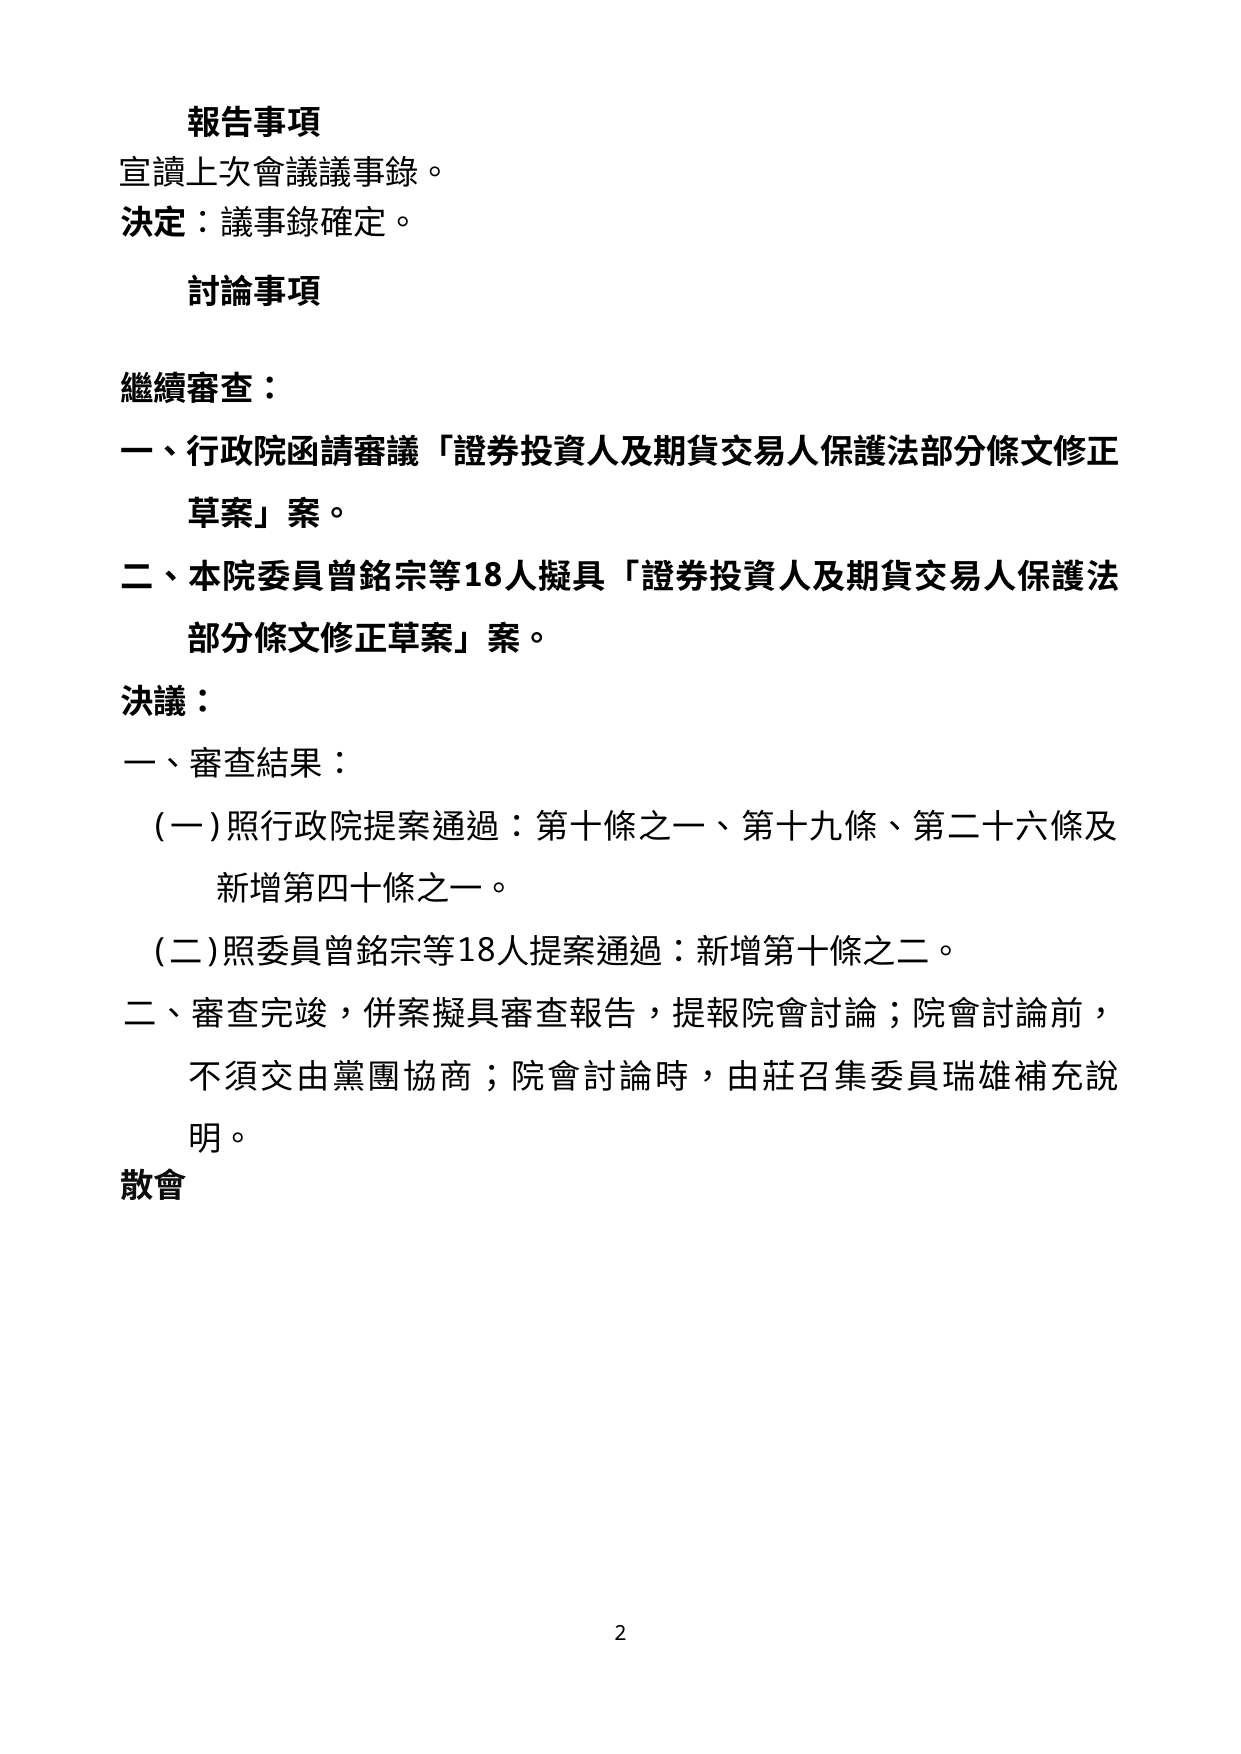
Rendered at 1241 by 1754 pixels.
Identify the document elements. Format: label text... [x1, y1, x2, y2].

text 一、審查結果： [123, 719, 1120, 782]
text 決定：議事錄確定。 [120, 194, 1120, 244]
text 討論事項 [187, 263, 1120, 313]
text 決議： [120, 657, 1120, 719]
text 繼續審查： [120, 344, 1120, 407]
text (一)照行政院提案通過：第十條之一、第十九條、第二十六條及新增第四十條之一。 [149, 782, 1120, 907]
text 一、行政院函請審議「證券投資人及期貨交易人保護法部分條文修正草案」案。 [120, 407, 1120, 532]
text (二)照委員曾銘宗等18人提案通過：新增第十條之二。 [149, 907, 1120, 969]
text 二、本院委員曾銘宗等18人擬具「證券投資人及期貨交易人保護法部分條文修正草案」案。 [120, 532, 1120, 657]
text 散會 [120, 1157, 1120, 1207]
text 宣讀上次會議議事錄。 [118, 144, 1120, 194]
text 二、審查完竣，併案擬具審查報告，提報院會討論；院會討論前，不須交由黨團協商；院會討論時，由莊召集委員瑞雄補充說明。 [123, 969, 1120, 1157]
text 報告事項 [187, 94, 1120, 144]
